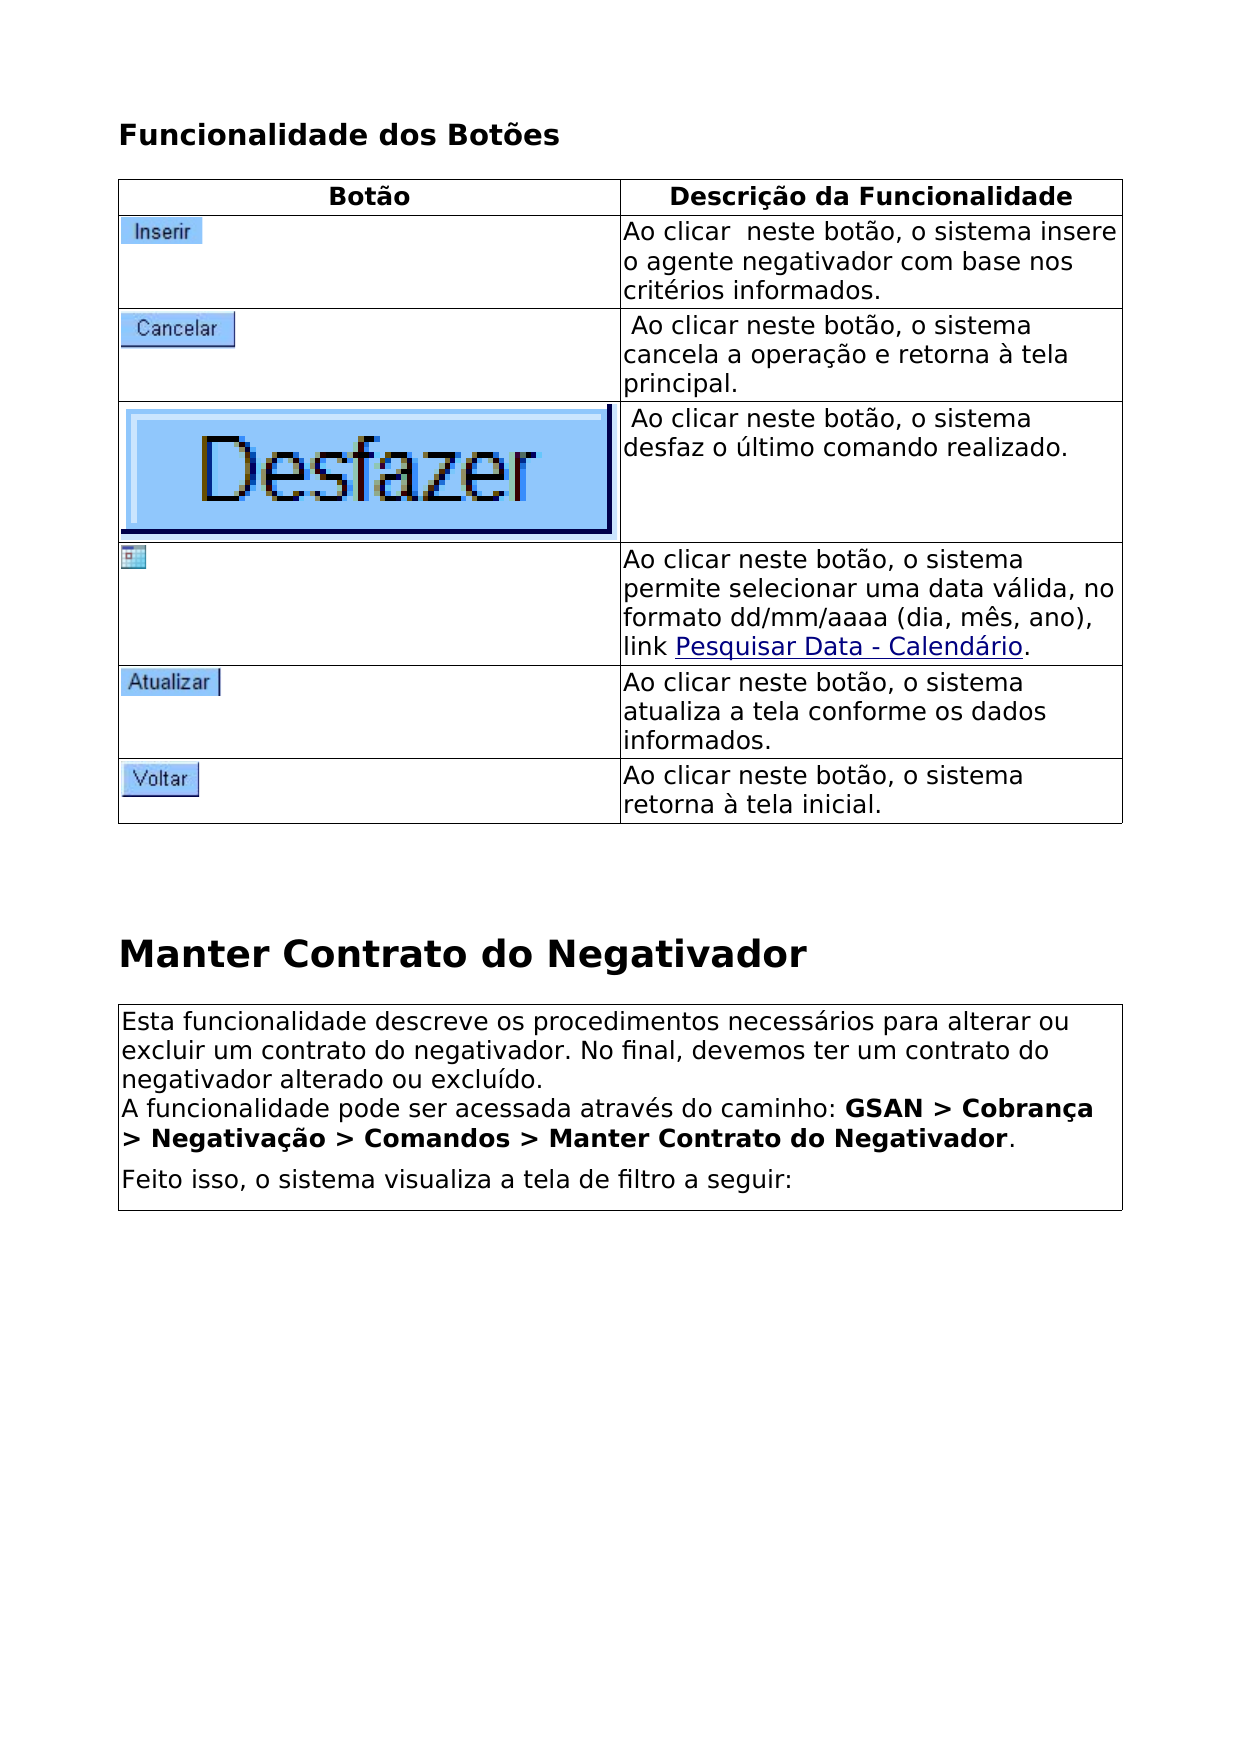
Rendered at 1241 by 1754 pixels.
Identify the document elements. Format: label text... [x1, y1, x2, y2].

picture [121, 404, 618, 540]
table_cell [119, 543, 620, 665]
table_cell [119, 759, 620, 822]
picture [121, 217, 203, 244]
subtitle Funcionalidade dos Botões [118, 118, 1122, 152]
table_header Descrição da Funcionalidade [621, 180, 1122, 214]
table_cell Ao clicar neste botão, o sistema cancela a operação e retorna à tela principal. [621, 309, 1122, 401]
table_cell Ao clicar neste botão, o sistema insere o agente negativador com base nos critérios informados. [621, 216, 1122, 308]
table_cell [119, 309, 620, 401]
picture [121, 667, 222, 696]
table_cell Ao clicar neste botão, o sistema permite selecionar uma data válida, no formato dd/mm/aaaa (dia, mês, ano), link Pesquisar Data - Calendário. [621, 543, 1122, 665]
picture [121, 545, 147, 569]
table_header Botão [119, 180, 620, 214]
table_cell Ao clicar neste botão, o sistema desfaz o último comando realizado. [621, 402, 1122, 542]
table_cell Ao clicar neste botão, o sistema retorna à tela inicial. [621, 759, 1122, 822]
table_cell Ao clicar neste botão, o sistema atualiza a tela conforme os dados informados. [621, 666, 1122, 758]
table_header Esta funcionalidade descreve os procedimentos necessários para alterar ou excluir um contrato do negativador. No final, devemos ter um contrato do negativador alterado ou excluído. A funcionalidade pode ser acessada através do caminho: GSAN > Cobrança > Negativação > Comandos > Manter Contrato do Negativador. Feito isso, o sistema visualiza a tela de filtro a seguir: [119, 1005, 1122, 1210]
subtitle Manter Contrato do Negativador [118, 933, 1122, 977]
picture [121, 311, 236, 349]
table_cell [119, 666, 620, 758]
picture [121, 761, 200, 797]
table_cell [119, 216, 620, 308]
